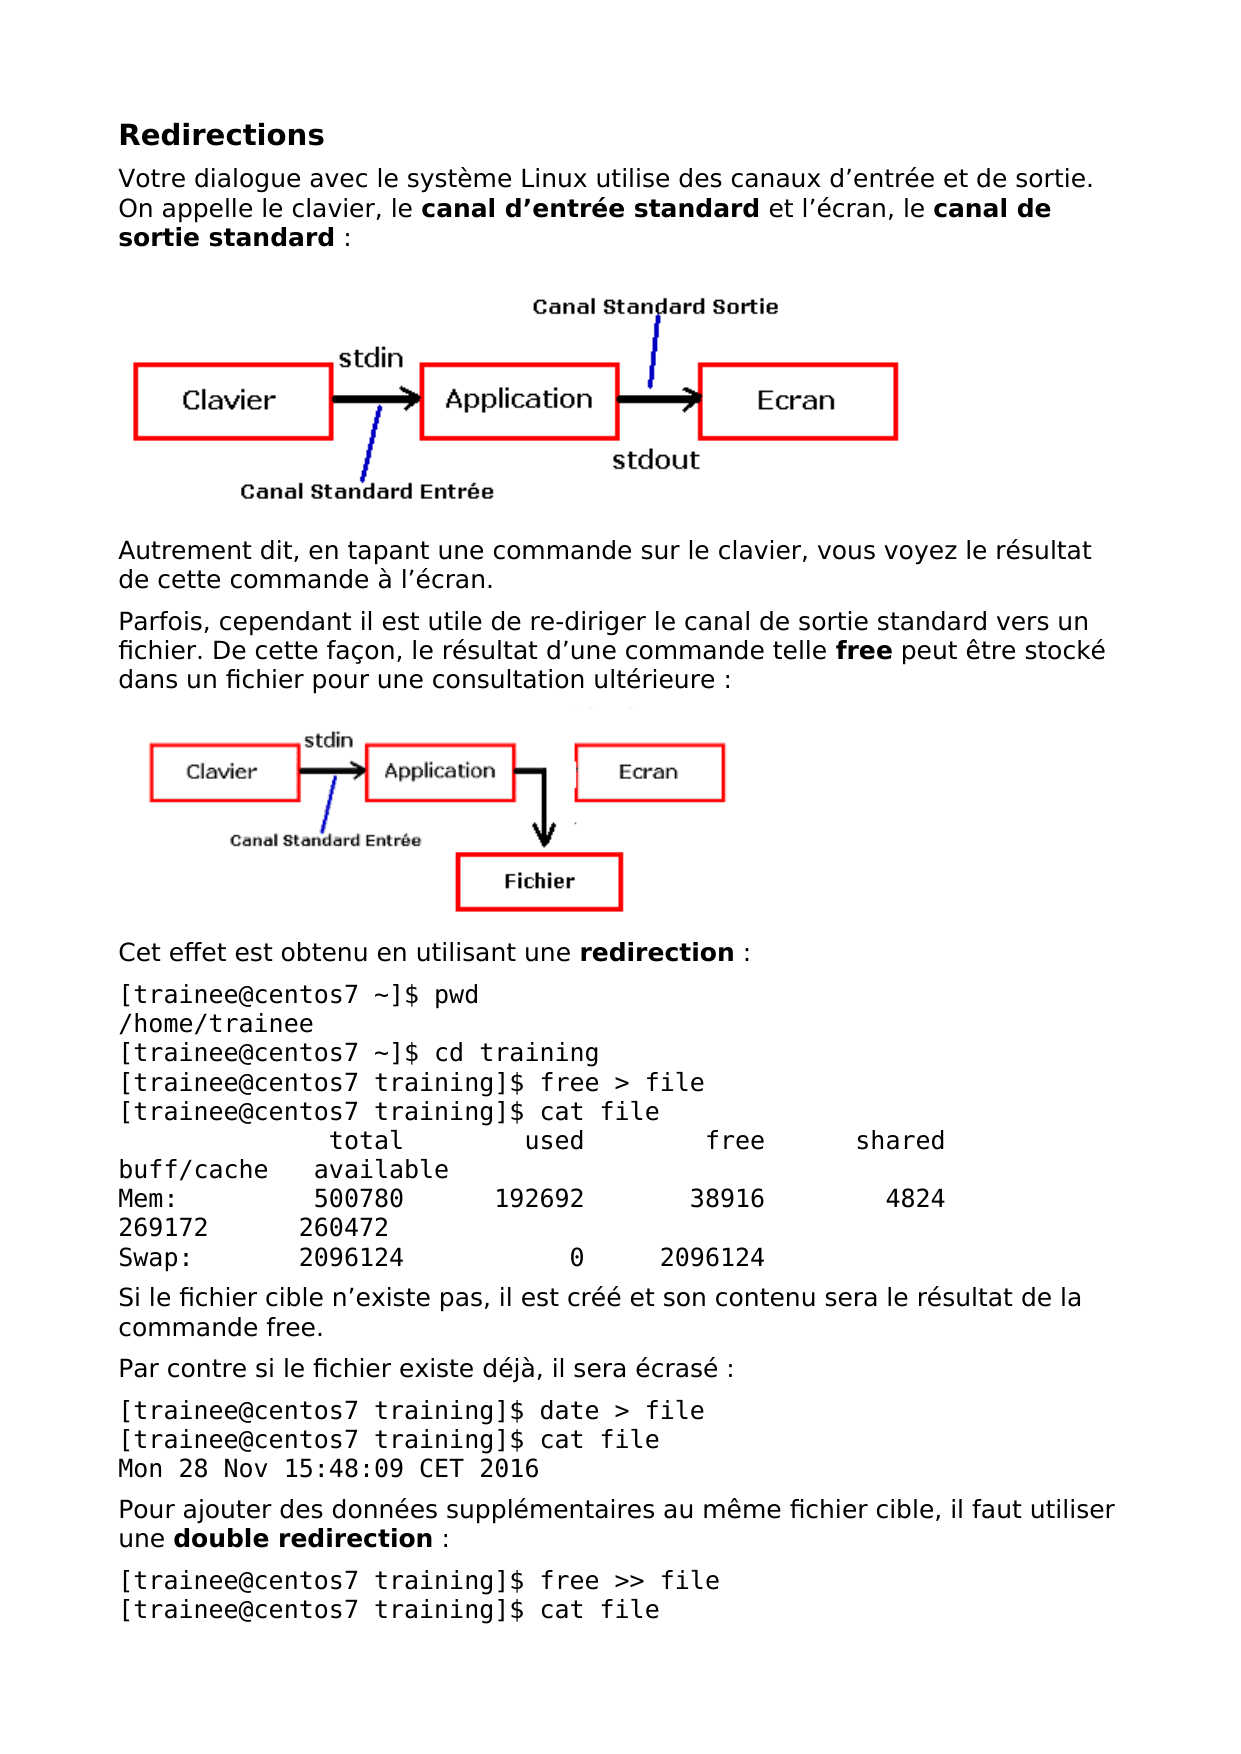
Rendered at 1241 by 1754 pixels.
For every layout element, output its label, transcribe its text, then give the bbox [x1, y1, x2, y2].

text Parfois, cependant il est utile de re-diriger le canal de sortie standard vers un fichier. De cette façon, le résultat d’une commande telle free peut être stocké dans un fichier pour une consultation ultérieure : [118, 607, 1122, 695]
text Si le fichier cible n’existe pas, il est créé et son contenu sera le résultat de la commande free. [118, 1284, 1122, 1342]
picture [118, 707, 758, 926]
text Par contre si le fichier existe déjà, il sera écrasé : [118, 1354, 1122, 1384]
text Cet effet est obtenu en utilisant une redirection : [118, 938, 1122, 968]
picture [118, 264, 925, 524]
text [trainee@centos7 training]$ date > file [trainee@centos7 training]$ cat file Mon 28 Nov 15:48:09 CET 2016 [118, 1396, 1122, 1484]
text Pour ajouter des données supplémentaires au même fichier cible, il faut utiliser une double redirection : [118, 1495, 1122, 1554]
text Autrement dit, en tapant une commande sur le clavier, vous voyez le résultat de cette commande à l’écran. [118, 536, 1122, 595]
text Votre dialogue avec le système Linux utilise des canaux d’entrée et de sortie. On appelle le clavier, le canal d’entrée standard et l’écran, le canal de sortie standard : [118, 164, 1122, 252]
subtitle Redirections [118, 118, 1122, 152]
text [trainee@centos7 training]$ free >> file [trainee@centos7 training]$ cat file [118, 1566, 1122, 1624]
text [trainee@centos7 ~]$ pwd /home/trainee [trainee@centos7 ~]$ cd training [trainee@centos7 training]$ free > file [trainee@centos7 training]$ cat file total used free shared buff/cache available Mem: 500780 192692 38916 4824 269172 260472 Swap: 2096124 0 2096124 [118, 980, 1122, 1272]
